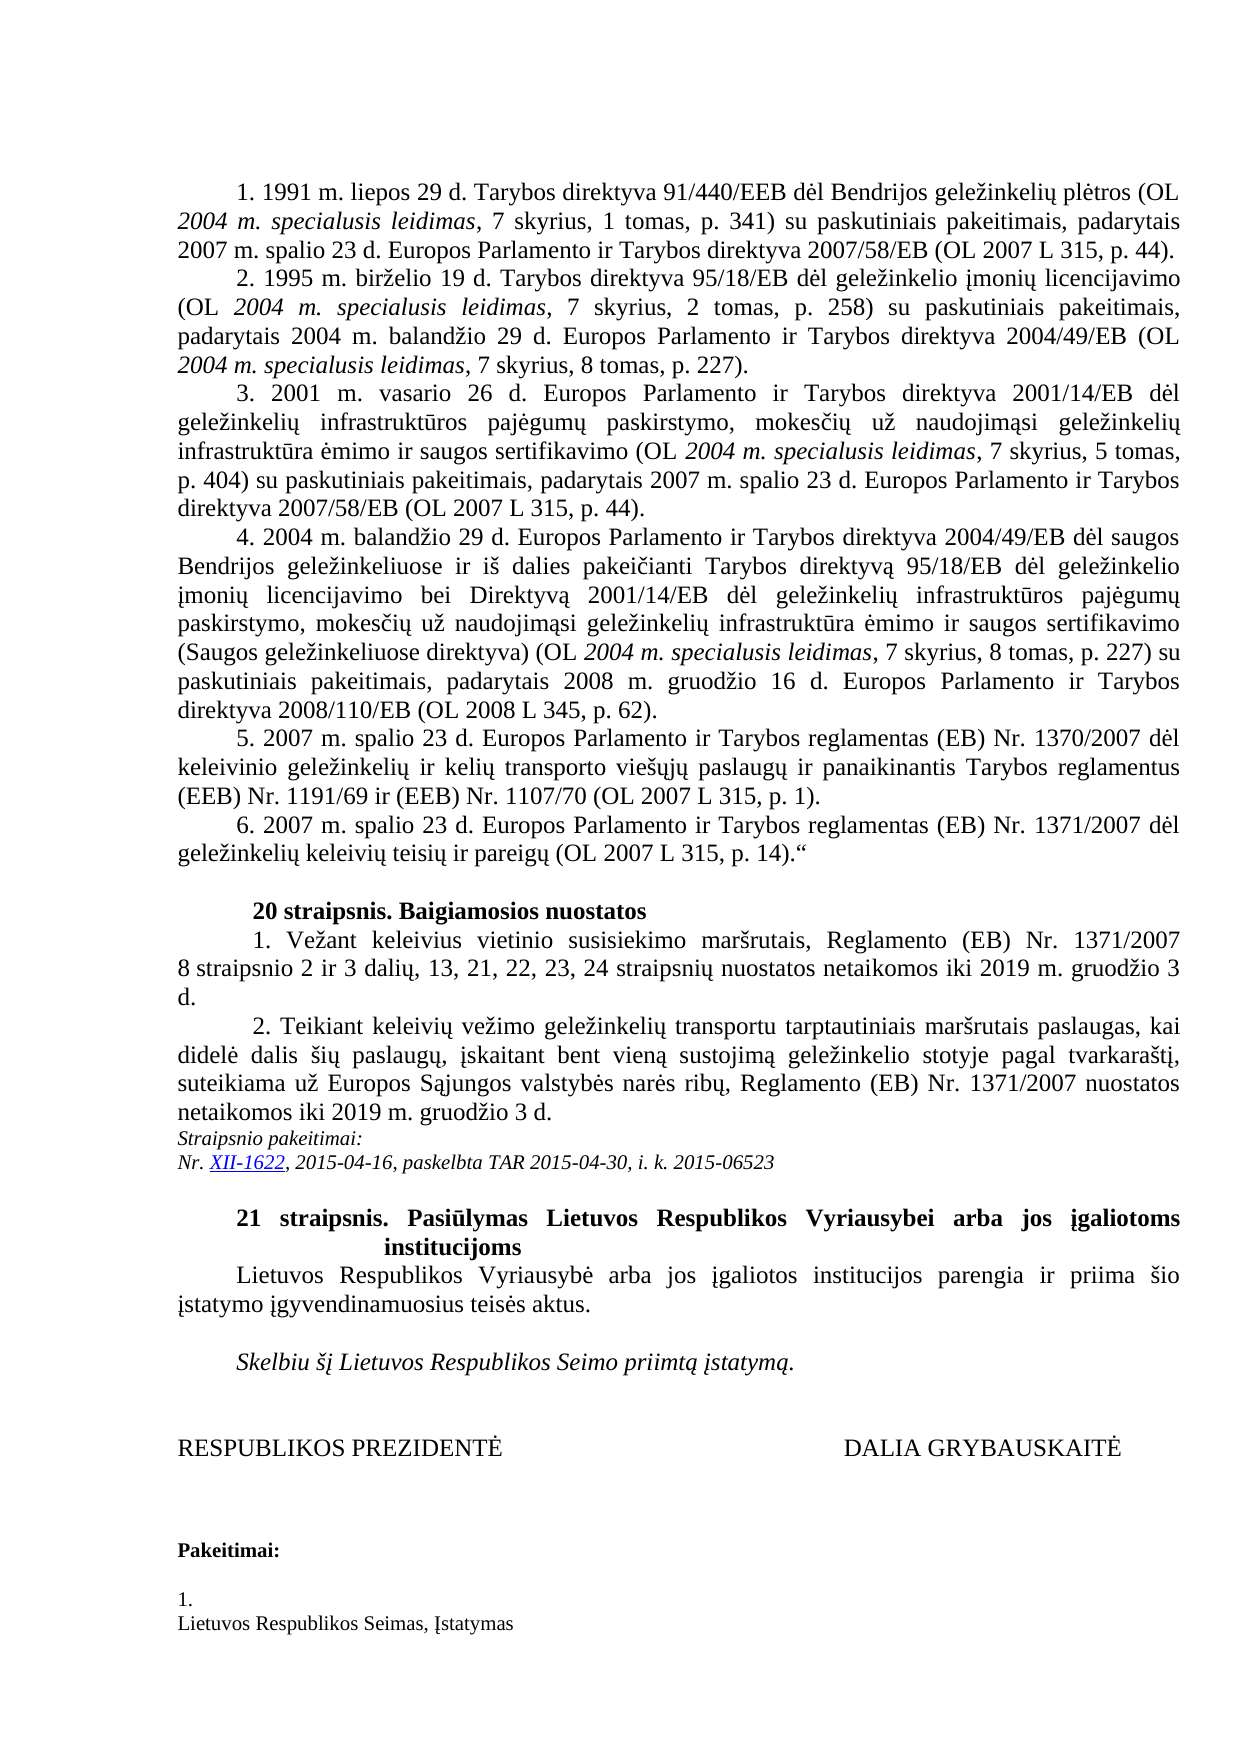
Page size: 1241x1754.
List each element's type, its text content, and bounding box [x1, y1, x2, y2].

text 2. Teikiant keleivių vežimo geležinkelių transportu tarptautiniais maršrutais paslaugas, kai didelė dalis šių paslaugų, įskaitant bent vieną sustojimą geležinkelio stotyje pagal tvarkaraštį, suteikiama už Europos Sąjungos valstybės narės ribų, Reglamento (EB) Nr. 1371/2007 nuostatos netaikomos iki 2019 m. gruodžio 3 d. [177, 1011, 1181, 1126]
text 1. Vežant keleivius vietinio susisiekimo maršrutais, Reglamento (EB) Nr. 1371/2007 8 straipsnio 2 ir 3 dalių, 13, 21, 22, 23, 24 straipsnių nuostatos netaikomos iki 2019 m. gruodžio 3 d. [177, 925, 1181, 1011]
text 3. 2001 m. vasario 26 d. Europos Parlamento ir Tarybos direktyva 2001/14/EB dėl geležinkelių infrastruktūros pajėgumų paskirstymo, mokesčių už naudojimąsi geležinkelių infrastruktūra ėmimo ir saugos sertifikavimo (OL 2004 m. specialusis leidimas, 7 skyrius, 5 tomas, p. 404) su paskutiniais pakeitimais, padarytais 2007 m. spalio 23 d. Europos Parlamento ir Tarybos direktyva 2007/58/EB (OL 2007 L 315, p. 44). [177, 378, 1181, 522]
text Skelbiu šį Lietuvos Respublikos Seimo priimtą įstatymą. [177, 1347, 1181, 1375]
text 20 straipsnis. Baigiamosios nuostatos [177, 896, 1181, 925]
text Nr. XII-1622, 2015-04-16, paskelbta TAR 2015-04-30, i. k. 2015-06523 [177, 1150, 1181, 1174]
text RESPUBLIKOS PREZIDENTĖ DALIA GRYBAUSKAITĖ [177, 1433, 1181, 1462]
text 21 straipsnis. Pasiūlymas Lietuvos Respublikos Vyriausybei arba jos įgaliotoms institucijoms [236, 1203, 1181, 1260]
text Lietuvos Respublikos Vyriausybė arba jos įgaliotos institucijos parengia ir priima šio įstatymo įgyvendinamuosius teisės aktus. [177, 1260, 1181, 1318]
text Lietuvos Respublikos Seimas, Įstatymas [177, 1611, 1181, 1635]
text 1. 1991 m. liepos 29 d. Tarybos direktyva 91/440/EEB dėl Bendrijos geležinkelių plėtros (OL 2004 m. specialusis leidimas, 7 skyrius, 1 tomas, p. 341) su paskutiniais pakeitimais, padarytais 2007 m. spalio 23 d. Europos Parlamento ir Tarybos direktyva 2007/58/EB (OL 2007 L 315, p. 44). [177, 177, 1181, 263]
text 6. 2007 m. spalio 23 d. Europos Parlamento ir Tarybos reglamentas (EB) Nr. 1371/2007 dėl geležinkelių keleivių teisių ir pareigų (OL 2007 L 315, p. 14).“ [177, 810, 1181, 867]
text 2. 1995 m. birželio 19 d. Tarybos direktyva 95/18/EB dėl geležinkelio įmonių licencijavimo (OL 2004 m. specialusis leidimas, 7 skyrius, 2 tomas, p. 258) su paskutiniais pakeitimais, padarytais 2004 m. balandžio 29 d. Europos Parlamento ir Tarybos direktyva 2004/49/EB (OL 2004 m. specialusis leidimas, 7 skyrius, 8 tomas, p. 227). [177, 263, 1181, 378]
text Straipsnio pakeitimai: [177, 1126, 1181, 1150]
text 5. 2007 m. spalio 23 d. Europos Parlamento ir Tarybos reglamentas (EB) Nr. 1370/2007 dėl keleivinio geležinkelių ir kelių transporto viešųjų paslaugų ir panaikinantis Tarybos reglamentus (EEB) Nr. 1191/69 ir (EEB) Nr. 1107/70 (OL 2007 L 315, p. 1). [177, 723, 1181, 810]
text 1. [177, 1587, 1181, 1611]
text Pakeitimai: [177, 1538, 1181, 1562]
text 4. 2004 m. balandžio 29 d. Europos Parlamento ir Tarybos direktyva 2004/49/EB dėl saugos Bendrijos geležinkeliuose ir iš dalies pakeičianti Tarybos direktyvą 95/18/EB dėl geležinkelio įmonių licencijavimo bei Direktyvą 2001/14/EB dėl geležinkelių infrastruktūros pajėgumų paskirstymo, mokesčių už naudojimąsi geležinkelių infrastruktūra ėmimo ir saugos sertifikavimo (Saugos geležinkeliuose direktyva) (OL 2004 m. specialusis leidimas, 7 skyrius, 8 tomas, p. 227) su paskutiniais pakeitimais, padarytais 2008 m. gruodžio 16 d. Europos Parlamento ir Tarybos direktyva 2008/110/EB (OL 2008 L 345, p. 62). [177, 522, 1181, 723]
